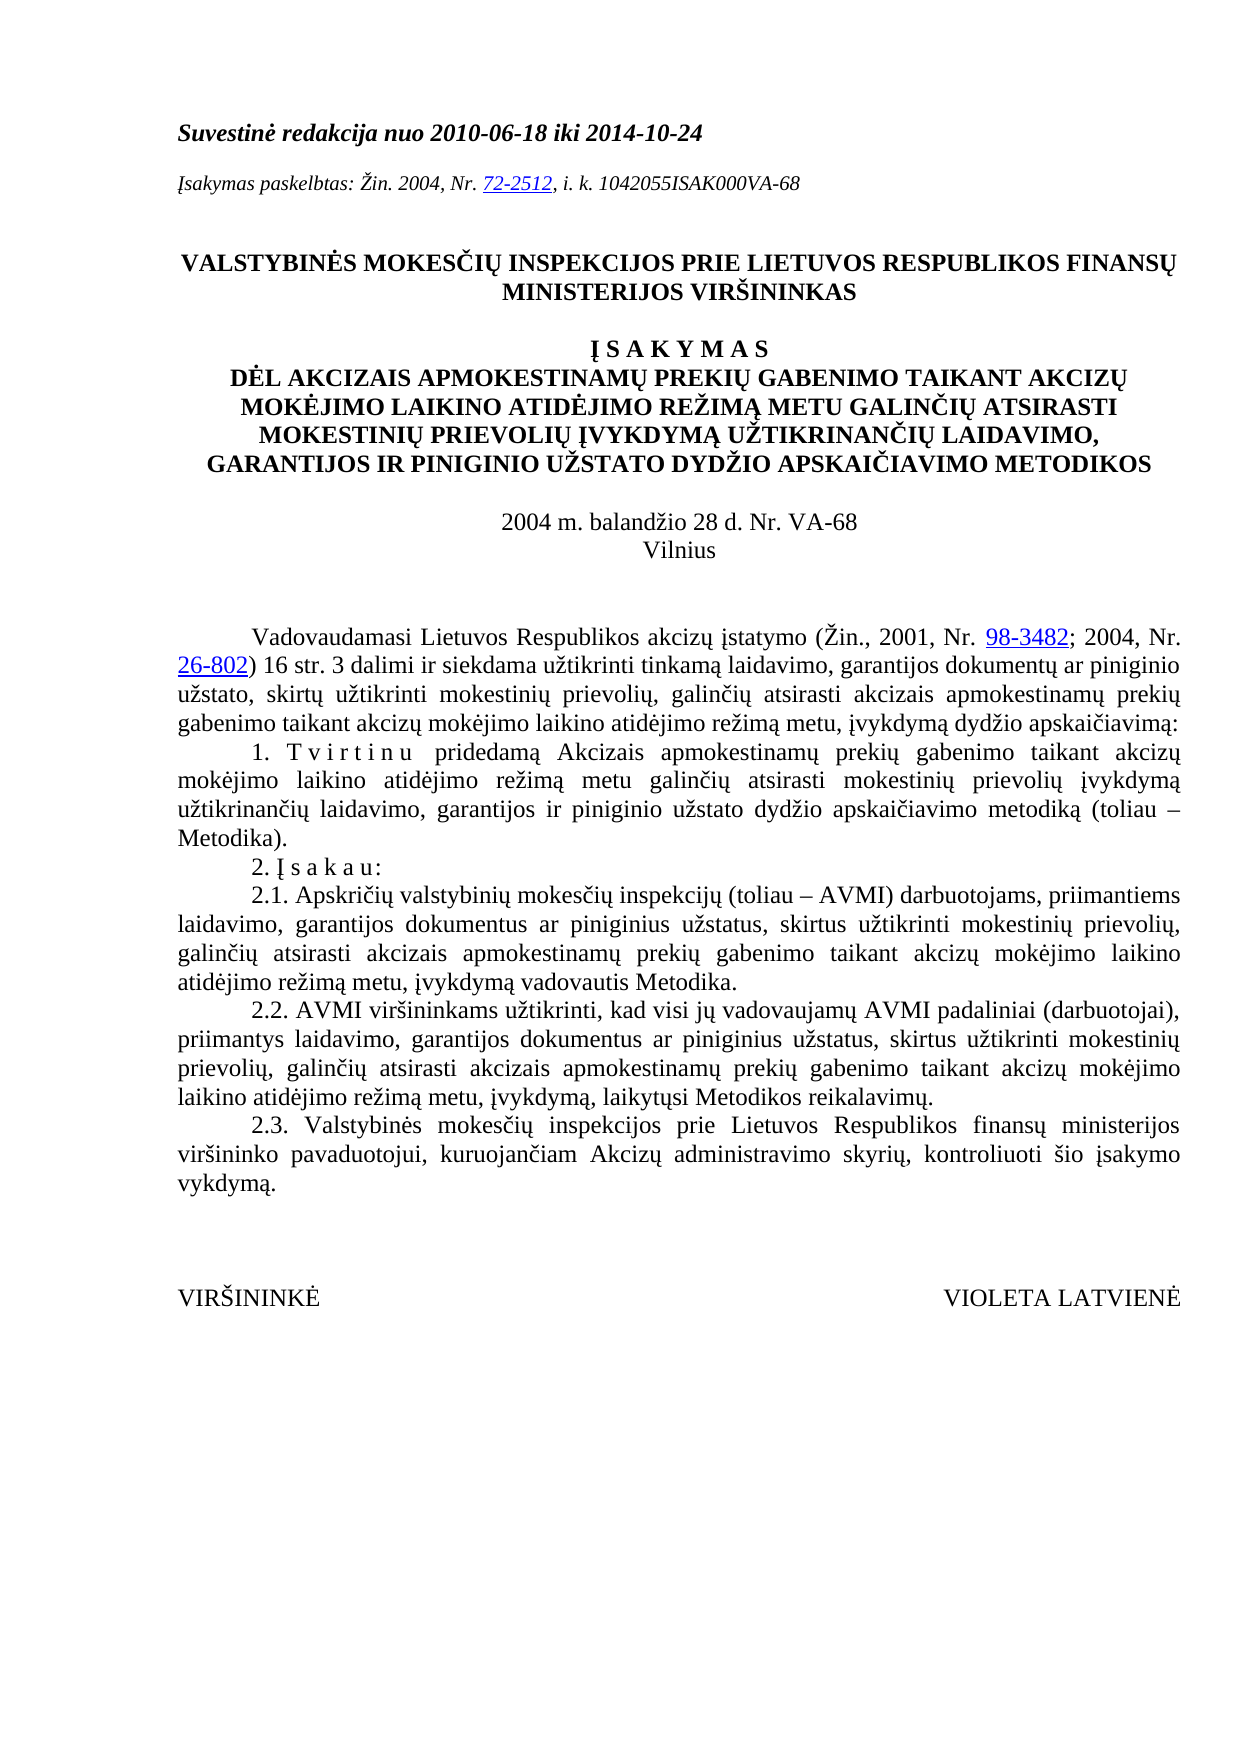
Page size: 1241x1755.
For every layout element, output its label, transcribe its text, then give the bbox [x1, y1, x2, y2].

text Į S A K Y M A S [177, 334, 1181, 363]
text Vilnius [177, 535, 1181, 564]
text 2004 m. balandžio 28 d. Nr. VA-68 [177, 507, 1181, 535]
text Įsakymas paskelbtas: Žin. 2004, Nr. 72-2512, i. k. 1042055ISAK000VA-68 [177, 171, 1181, 195]
text 2.1. Apskričių valstybinių mokesčių inspekcijų (toliau – AVMI) darbuotojams, priimantiems laidavimo, garantijos dokumentus ar piniginius užstatus, skirtus užtikrinti mokestinių prievolių, galinčių atsirasti akcizais apmokestinamų prekių gabenimo taikant akcizų mokėjimo laikino atidėjimo režimą metu, įvykdymą vadovautis Metodika. [177, 880, 1181, 995]
text 1. Tvirtinu pridedamą Akcizais apmokestinamų prekių gabenimo taikant akcizų mokėjimo laikino atidėjimo režimą metu galinčių atsirasti mokestinių prievolių įvykdymą užtikrinančių laidavimo, garantijos ir piniginio užstato dydžio apskaičiavimo metodiką (toliau – Metodika). [177, 737, 1181, 852]
text 2.3. Valstybinės mokesčių inspekcijos prie Lietuvos Respublikos finansų ministerijos viršininko pavaduotojui, kuruojančiam Akcizų administravimo skyrių, kontroliuoti šio įsakymo vykdymą. [177, 1110, 1181, 1197]
text Vadovaudamasi Lietuvos Respublikos akcizų įstatymo (Žin., 2001, Nr. 98-3482; 2004, Nr. 26-802) 16 str. 3 dalimi ir siekdama užtikrinti tinkamą laidavimo, garantijos dokumentų ar piniginio užstato, skirtų užtikrinti mokestinių prievolių, galinčių atsirasti akcizais apmokestinamų prekių gabenimo taikant akcizų mokėjimo laikino atidėjimo režimą metu, įvykdymą dydžio apskaičiavimą: [177, 622, 1181, 737]
text 2. Įsakau: [177, 852, 1181, 880]
text Suvestinė redakcija nuo 2010-06-18 iki 2014-10-24 [177, 118, 1181, 147]
text VIRŠININKĖ VIOLETA LATVIENĖ [177, 1283, 1181, 1312]
text DĖL AKCIZAIS APMOKESTINAMŲ PREKIŲ GABENIMO TAIKANT AKCIZŲ MOKĖJIMO LAIKINO ATIDĖJIMO REŽIMĄ METU GALINČIŲ ATSIRASTI MOKESTINIŲ PRIEVOLIŲ ĮVYKDYMĄ UŽTIKRINANČIŲ LAIDAVIMO, GARANTIJOS IR PINIGINIO UŽSTATO DYDŽIO APSKAIČIAVIMO METODIKOS [177, 363, 1181, 478]
text 2.2. AVMI viršininkams užtikrinti, kad visi jų vadovaujamų AVMI padaliniai (darbuotojai), priimantys laidavimo, garantijos dokumentus ar piniginius užstatus, skirtus užtikrinti mokestinių prievolių, galinčių atsirasti akcizais apmokestinamų prekių gabenimo taikant akcizų mokėjimo laikino atidėjimo režimą metu, įvykdymą, laikytųsi Metodikos reikalavimų. [177, 995, 1181, 1110]
text VALSTYBINĖS MOKESČIŲ INSPEKCIJOS PRIE LIETUVOS RESPUBLIKOS FINANSŲ MINISTERIJOS VIRŠININKAS [177, 248, 1181, 305]
